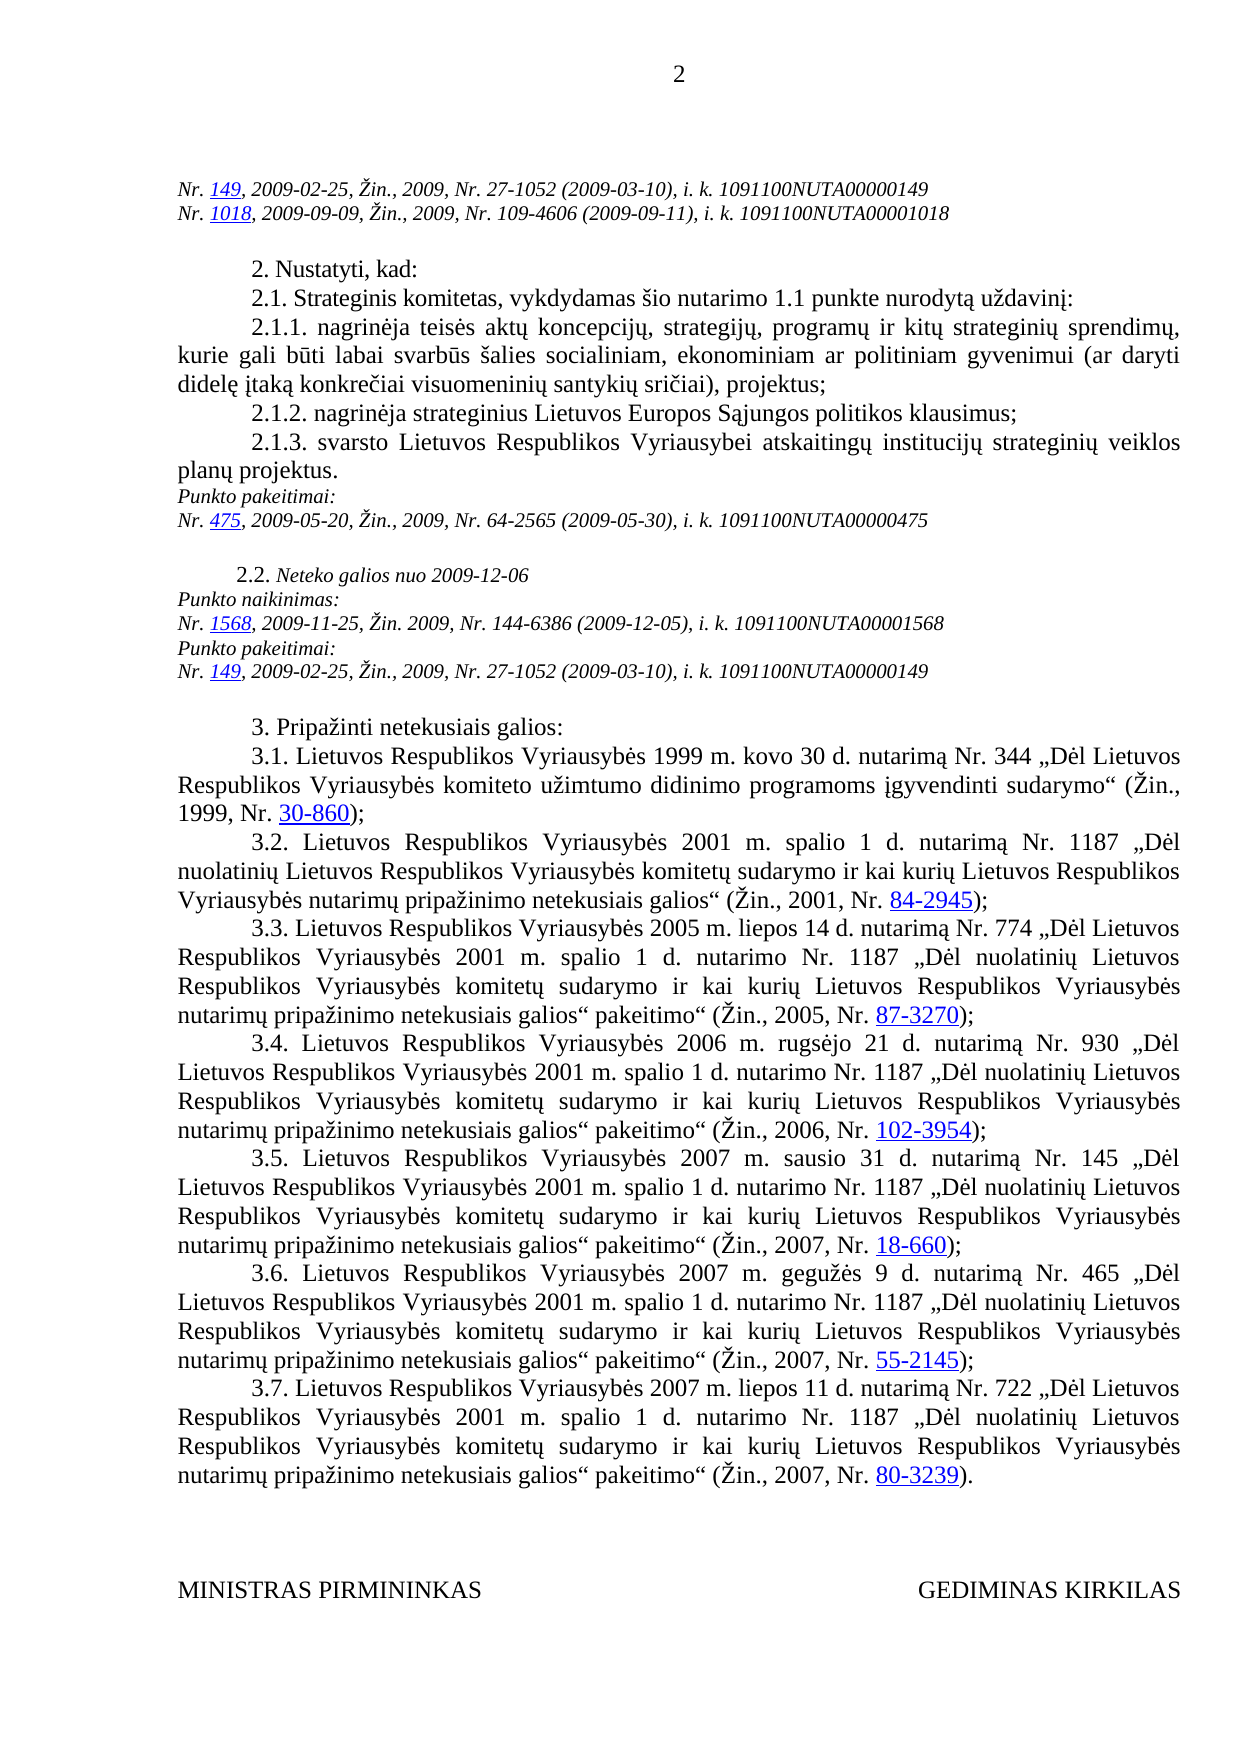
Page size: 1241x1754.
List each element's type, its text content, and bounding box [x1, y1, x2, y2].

text Ministras Pirmininkas Gediminas Kirkilas [177, 1575, 1181, 1603]
text Punkto naikinimas: [177, 587, 1181, 611]
text 3.5. Lietuvos Respublikos Vyriausybės 2007 m. sausio 31 d. nutarimą Nr. 145 „Dėl Lietuvos Respublikos Vyriausybės 2001 m. spalio 1 d. nutarimo Nr. 1187 „Dėl nuolatinių Lietuvos Respublikos Vyriausybės komitetų sudarymo ir kai kurių Lietuvos Respublikos Vyriausybės nutarimų pripažinimo netekusiais galios“ pakeitimo“ (Žin., 2007, Nr. 18-660); [177, 1143, 1181, 1258]
text Nr. 1018, 2009-09-09, Žin., 2009, Nr. 109-4606 (2009-09-11), i. k. 1091100NUTA00001018 [177, 201, 1181, 225]
text Nr. 1568, 2009-11-25, Žin. 2009, Nr. 144-6386 (2009-12-05), i. k. 1091100NUTA00001568 [177, 611, 1181, 635]
text 3.3. Lietuvos Respublikos Vyriausybės 2005 m. liepos 14 d. nutarimą Nr. 774 „Dėl Lietuvos Respublikos Vyriausybės 2001 m. spalio 1 d. nutarimo Nr. 1187 „Dėl nuolatinių Lietuvos Respublikos Vyriausybės komitetų sudarymo ir kai kurių Lietuvos Respublikos Vyriausybės nutarimų pripažinimo netekusiais galios“ pakeitimo“ (Žin., 2005, Nr. 87-3270); [177, 913, 1181, 1028]
text 3.6. Lietuvos Respublikos Vyriausybės 2007 m. gegužės 9 d. nutarimą Nr. 465 „Dėl Lietuvos Respublikos Vyriausybės 2001 m. spalio 1 d. nutarimo Nr. 1187 „Dėl nuolatinių Lietuvos Respublikos Vyriausybės komitetų sudarymo ir kai kurių Lietuvos Respublikos Vyriausybės nutarimų pripažinimo netekusiais galios“ pakeitimo“ (Žin., 2007, Nr. 55-2145); [177, 1258, 1181, 1373]
text 2.1. Strateginis komitetas, vykdydamas šio nutarimo 1.1 punkte nurodytą uždavinį: [177, 283, 1181, 312]
text Nr. 149, 2009-02-25, Žin., 2009, Nr. 27-1052 (2009-03-10), i. k. 1091100NUTA00000149 [177, 659, 1181, 683]
text 2.1.1. nagrinėja teisės aktų koncepcijų, strategijų, programų ir kitų strateginių sprendimų, kurie gali būti labai svarbūs šalies socialiniam, ekonominiam ar politiniam gyvenimui (ar daryti didelę įtaką konkrečiai visuomeninių santykių sričiai), projektus; [177, 312, 1181, 398]
text 3. Pripažinti netekusiais galios: [177, 712, 1181, 741]
text Punkto pakeitimai: [177, 635, 1181, 659]
text 3.7. Lietuvos Respublikos Vyriausybės 2007 m. liepos 11 d. nutarimą Nr. 722 „Dėl Lietuvos Respublikos Vyriausybės 2001 m. spalio 1 d. nutarimo Nr. 1187 „Dėl nuolatinių Lietuvos Respublikos Vyriausybės komitetų sudarymo ir kai kurių Lietuvos Respublikos Vyriausybės nutarimų pripažinimo netekusiais galios“ pakeitimo“ (Žin., 2007, Nr. 80-3239). [177, 1373, 1181, 1488]
text 3.1. Lietuvos Respublikos Vyriausybės 1999 m. kovo 30 d. nutarimą Nr. 344 „Dėl Lietuvos Respublikos Vyriausybės komiteto užimtumo didinimo programoms įgyvendinti sudarymo“ (Žin., 1999, Nr. 30-860); [177, 741, 1181, 827]
text 3.4. Lietuvos Respublikos Vyriausybės 2006 m. rugsėjo 21 d. nutarimą Nr. 930 „Dėl Lietuvos Respublikos Vyriausybės 2001 m. spalio 1 d. nutarimo Nr. 1187 „Dėl nuolatinių Lietuvos Respublikos Vyriausybės komitetų sudarymo ir kai kurių Lietuvos Respublikos Vyriausybės nutarimų pripažinimo netekusiais galios“ pakeitimo“ (Žin., 2006, Nr. 102-3954); [177, 1028, 1181, 1143]
text Nr. 475, 2009-05-20, Žin., 2009, Nr. 64-2565 (2009-05-30), i. k. 1091100NUTA00000475 [177, 508, 1181, 532]
text Nr. 149, 2009-02-25, Žin., 2009, Nr. 27-1052 (2009-03-10), i. k. 1091100NUTA00000149 [177, 177, 1181, 201]
text 2.1.3. svarsto Lietuvos Respublikos Vyriausybei atskaitingų institucijų strateginių veiklos planų projektus. [177, 427, 1181, 484]
text 3.2. Lietuvos Respublikos Vyriausybės 2001 m. spalio 1 d. nutarimą Nr. 1187 „Dėl nuolatinių Lietuvos Respublikos Vyriausybės komitetų sudarymo ir kai kurių Lietuvos Respublikos Vyriausybės nutarimų pripažinimo netekusiais galios“ (Žin., 2001, Nr. 84-2945); [177, 827, 1181, 913]
text 2.1.2. nagrinėja strateginius Lietuvos Europos Sąjungos politikos klausimus; [177, 398, 1181, 427]
text Punkto pakeitimai: [177, 484, 1181, 508]
text 2. Nustatyti, kad: [177, 254, 1181, 283]
text 2.2. Neteko galios nuo 2009-12-06 [177, 561, 1181, 587]
